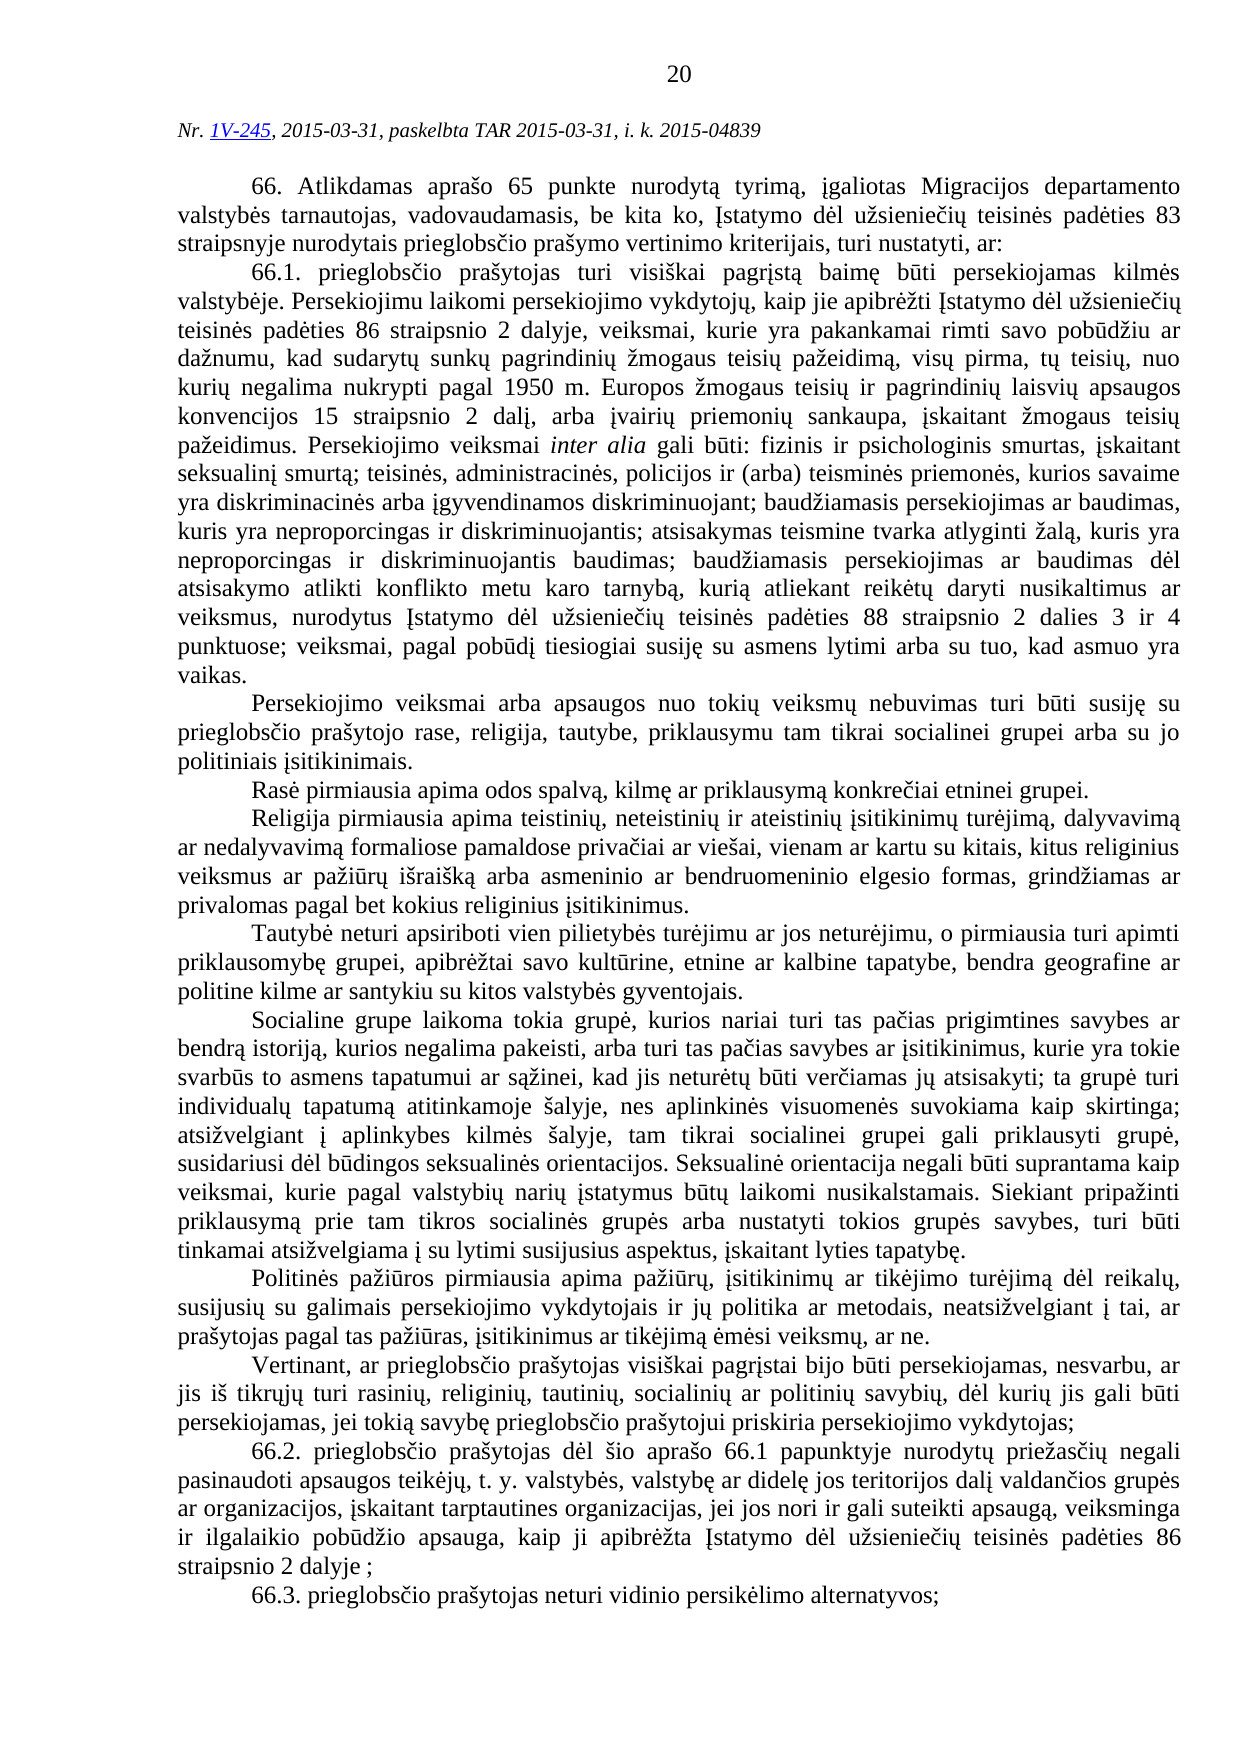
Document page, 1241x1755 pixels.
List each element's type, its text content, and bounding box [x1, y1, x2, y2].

text Persekiojimo veiksmai arba apsaugos nuo tokių veiksmų nebuvimas turi būti susiję su prieglobsčio prašytojo rase, religija, tautybe, priklausymu tam tikrai socialinei grupei arba su jo politiniais įsitikinimais. [177, 688, 1181, 775]
text Religija pirmiausia apima teistinių, neteistinių ir ateistinių įsitikinimų turėjimą, dalyvavimą ar nedalyvavimą formaliose pamaldose privačiai ar viešai, vienam ar kartu su kitais, kitus religinius veiksmus ar pažiūrų išraišką arba asmeninio ar bendruomeninio elgesio formas, grindžiamas ar privalomas pagal bet kokius religinius įsitikinimus. [177, 803, 1181, 918]
text Nr. 1V-245, 2015-03-31, paskelbta TAR 2015-03-31, i. k. 2015-04839 [177, 118, 1181, 142]
text Rasė pirmiausia apima odos spalvą, kilmę ar priklausymą konkrečiai etninei grupei. [177, 775, 1181, 803]
text 66.3. prieglobsčio prašytojas neturi vidinio persikėlimo alternatyvos; [177, 1580, 1181, 1609]
text Vertinant, ar prieglobsčio prašytojas visiškai pagrįstai bijo būti persekiojamas, nesvarbu, ar jis iš tikrųjų turi rasinių, religinių, tautinių, socialinių ar politinių savybių, dėl kurių jis gali būti persekiojamas, jei tokią savybę prieglobsčio prašytojui priskiria persekiojimo vykdytojas; [177, 1350, 1181, 1436]
text 66.2. prieglobsčio prašytojas dėl šio aprašo 66.1 papunktyje nurodytų priežasčių negali pasinaudoti apsaugos teikėjų, t. y. valstybės, valstybę ar didelę jos teritorijos dalį valdančios grupės ar organizacijos, įskaitant tarptautines organizacijas, jei jos nori ir gali suteikti apsaugą, veiksminga ir ilgalaikio pobūdžio apsauga, kaip ji apibrėžta Įstatymo dėl užsieniečių teisinės padėties 86 straipsnio 2 dalyje ; [177, 1436, 1181, 1580]
text 66. Atlikdamas aprašo 65 punkte nurodytą tyrimą, įgaliotas Migracijos departamento valstybės tarnautojas, vadovaudamasis, be kita ko, Įstatymo dėl užsieniečių teisinės padėties 83 straipsnyje nurodytais prieglobsčio prašymo vertinimo kriterijais, turi nustatyti, ar: [177, 171, 1181, 257]
text Socialine grupe laikoma tokia grupė, kurios nariai turi tas pačias prigimtines savybes ar bendrą istoriją, kurios negalima pakeisti, arba turi tas pačias savybes ar įsitikinimus, kurie yra tokie svarbūs to asmens tapatumui ar sąžinei, kad jis neturėtų būti verčiamas jų atsisakyti; ta grupė turi individualų tapatumą atitinkamoje šalyje, nes aplinkinės visuomenės suvokiama kaip skirtinga; atsižvelgiant į aplinkybes kilmės šalyje, tam tikrai socialinei grupei gali priklausyti grupė, susidariusi dėl būdingos seksualinės orientacijos. Seksualinė orientacija negali būti suprantama kaip veiksmai, kurie pagal valstybių narių įstatymus būtų laikomi nusikalstamais. Siekiant pripažinti priklausymą prie tam tikros socialinės grupės arba nustatyti tokios grupės savybes, turi būti tinkamai atsižvelgiama į su lytimi susijusius aspektus, įskaitant lyties tapatybę. [177, 1005, 1181, 1263]
text Tautybė neturi apsiriboti vien pilietybės turėjimu ar jos neturėjimu, o pirmiausia turi apimti priklausomybę grupei, apibrėžtai savo kultūrine, etnine ar kalbine tapatybe, bendra geografine ar politine kilme ar santykiu su kitos valstybės gyventojais. [177, 918, 1181, 1005]
text Politinės pažiūros pirmiausia apima pažiūrų, įsitikinimų ar tikėjimo turėjimą dėl reikalų, susijusių su galimais persekiojimo vykdytojais ir jų politika ar metodais, neatsižvelgiant į tai, ar prašytojas pagal tas pažiūras, įsitikinimus ar tikėjimą ėmėsi veiksmų, ar ne. [177, 1263, 1181, 1350]
text 66.1. prieglobsčio prašytojas turi visiškai pagrįstą baimę būti persekiojamas kilmės valstybėje. Persekiojimu laikomi persekiojimo vykdytojų, kaip jie apibrėžti Įstatymo dėl užsieniečių teisinės padėties 86 straipsnio 2 dalyje, veiksmai, kurie yra pakankamai rimti savo pobūdžiu ar dažnumu, kad sudarytų sunkų pagrindinių žmogaus teisių pažeidimą, visų pirma, tų teisių, nuo kurių negalima nukrypti pagal 1950 m. Europos žmogaus teisių ir pagrindinių laisvių apsaugos konvencijos 15 straipsnio 2 dalį, arba įvairių priemonių sankaupa, įskaitant žmogaus teisių pažeidimus. Persekiojimo veiksmai inter alia gali būti: fizinis ir psichologinis smurtas, įskaitant seksualinį smurtą; teisinės, administracinės, policijos ir (arba) teisminės priemonės, kurios savaime yra diskriminacinės arba įgyvendinamos diskriminuojant; baudžiamasis persekiojimas ar baudimas, kuris yra neproporcingas ir diskriminuojantis; atsisakymas teismine tvarka atlyginti žalą, kuris yra neproporcingas ir diskriminuojantis baudimas; baudžiamasis persekiojimas ar baudimas dėl atsisakymo atlikti konflikto metu karo tarnybą, kurią atliekant reikėtų daryti nusikaltimus ar veiksmus, nurodytus Įstatymo dėl užsieniečių teisinės padėties 88 straipsnio 2 dalies 3 ir 4 punktuose; veiksmai, pagal pobūdį tiesiogiai susiję su asmens lytimi arba su tuo, kad asmuo yra vaikas. [177, 257, 1181, 688]
